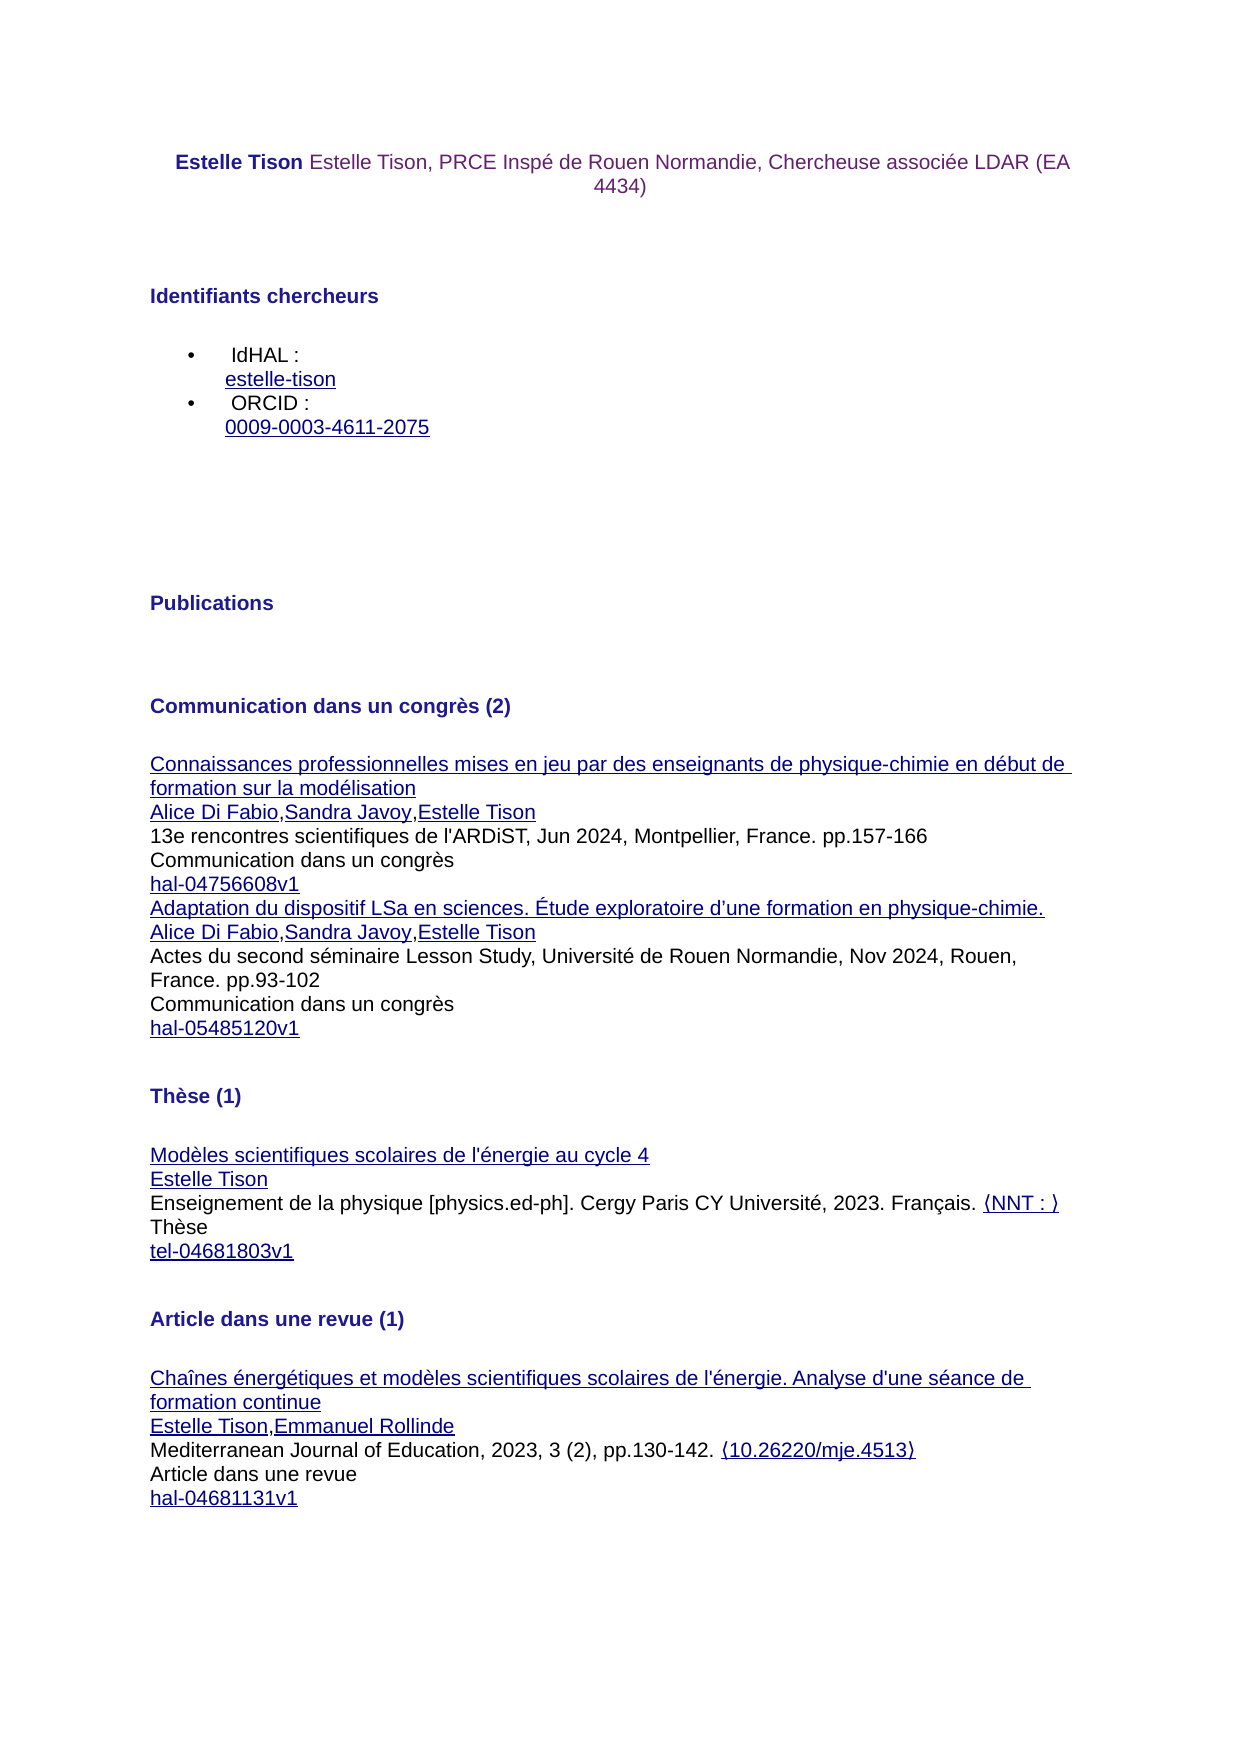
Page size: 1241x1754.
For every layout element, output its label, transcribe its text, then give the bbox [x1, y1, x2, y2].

subtitle Communication dans un congrès (2) [150, 694, 1090, 718]
subtitle Estelle Tison Estelle Tison, PRCE Inspé de Rouen Normandie, Chercheuse associée LDAR (EA 4434) [150, 150, 1090, 198]
list estelle-tison [187, 367, 1090, 391]
subtitle Identifiants chercheurs [150, 284, 1090, 308]
table_cell Adaptation du dispositif LSa en sciences. Étude exploratoire d’une formation en physique-chimie. Alice Di Fabio,Sandra Javoy,Estelle Tison Actes du second séminaire Lesson Study, Université de Rouen Normandie, Nov 2024, Rouen, France. pp.93-102 Communication dans un congrès hal-05485120v1 [150, 896, 1090, 1039]
table_header Chaînes énergétiques et modèles scientifiques scolaires de l'énergie. Analyse d'une séance de formation continue Estelle Tison,Emmanuel Rollinde Mediterranean Journal of Education, 2023, 3 (2), pp.130-142. ⟨10.26220/mje.4513⟩ Article dans une revue hal-04681131v1 [150, 1366, 1090, 1509]
subtitle Article dans une revue (1) [150, 1307, 1090, 1331]
table_header Modèles scientifiques scolaires de l'énergie au cycle 4 Estelle Tison Enseignement de la physique [physics.ed-ph]. Cergy Paris CY Université, 2023. Français. ⟨NNT : ⟩ Thèse tel-04681803v1 [150, 1143, 1090, 1262]
subtitle Thèse (1) [150, 1084, 1090, 1108]
list 0009-0003-4611-2075 [187, 414, 1090, 438]
table_header Connaissances professionnelles mises en jeu par des enseignants de physique-chimie en début de formation sur la modélisation Alice Di Fabio,Sandra Javoy,Estelle Tison 13e rencontres scientifiques de l'ARDiST, Jun 2024, Montpellier, France. pp.157-166 Communication dans un congrès hal-04756608v1 [150, 752, 1090, 896]
list ORCID : [187, 391, 1090, 414]
subtitle Publications [150, 591, 1090, 614]
list IdHAL : [187, 343, 1090, 367]
